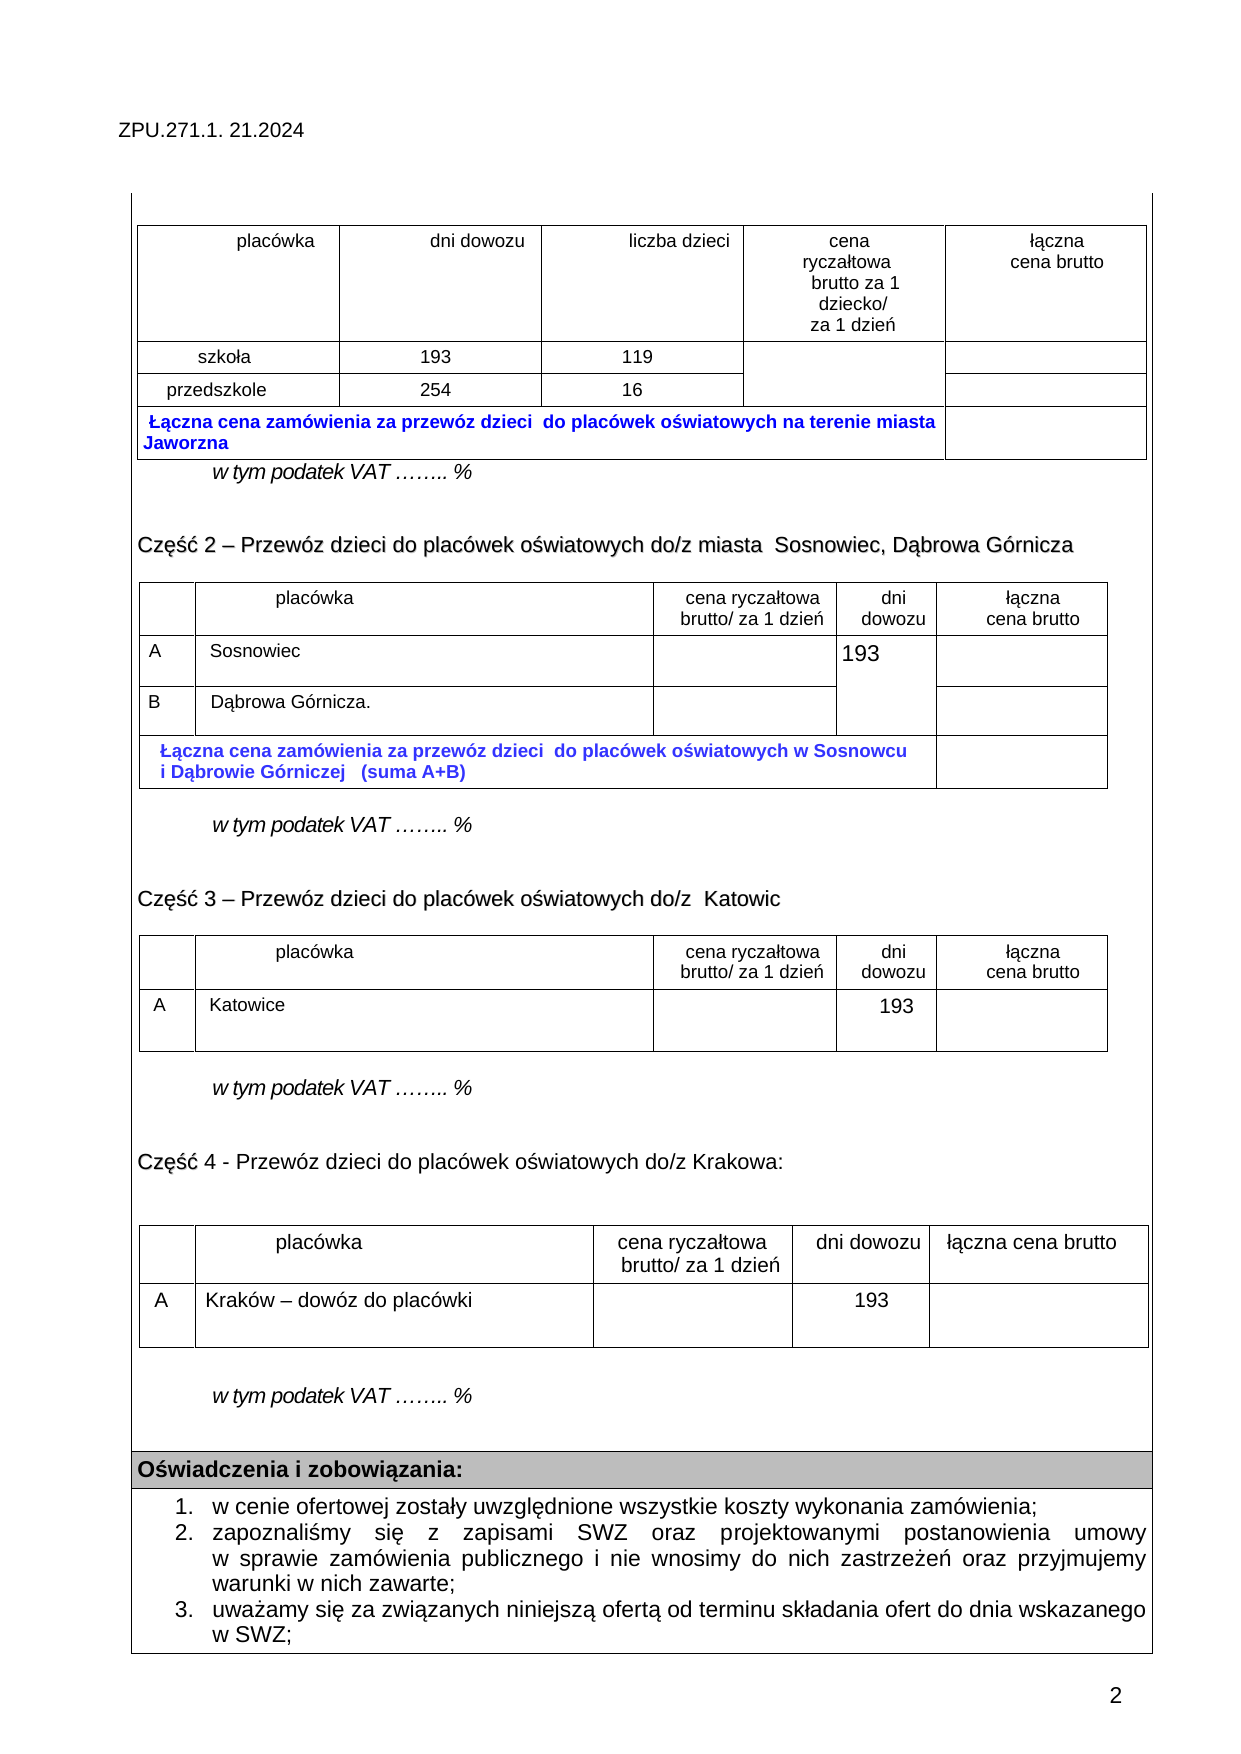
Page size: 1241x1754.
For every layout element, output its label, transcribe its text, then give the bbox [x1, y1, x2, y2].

table_cell [594, 1284, 792, 1347]
table_header [140, 936, 194, 989]
table_cell [654, 687, 836, 735]
table_header cena ryczałtowa brutto/ za 1 dzień [654, 936, 836, 989]
table_header liczba dzieci [542, 226, 743, 341]
table_cell [937, 736, 1107, 788]
table_cell 119 [542, 342, 743, 373]
table_header cena ryczałtowa brutto/ za 1 dzień [594, 1226, 792, 1283]
table_cell Łączna cena zamówienia za przewóz dzieci do placówek oświatowych na terenie miasta Jaworzna [138, 407, 944, 459]
table_cell [654, 990, 836, 1051]
table_header placówka [138, 226, 339, 341]
table_header placówka [196, 1226, 593, 1283]
table_header dni dowozu [837, 936, 936, 989]
table_cell [937, 636, 1107, 686]
table_cell [654, 636, 836, 686]
table_cell Dąbrowa Górnicza. [196, 687, 653, 735]
table_cell Kraków – dowóz do placówki [196, 1284, 593, 1347]
table_cell Łączna cena zamówienia za przewóz dzieci do placówek oświatowych w Sosnowcu i Dąbrowie Górniczej (suma A+B) [140, 736, 936, 788]
table_header łączna cena brutto [937, 936, 1107, 989]
table_cell 193 [837, 990, 936, 1051]
table_cell [744, 342, 944, 406]
table_header łączna cena brutto [930, 1226, 1148, 1283]
table_header [140, 1226, 194, 1283]
table_cell [946, 374, 1146, 406]
table_cell 193 [340, 342, 541, 373]
table_cell Sosnowiec [196, 636, 653, 686]
table_cell A [140, 636, 194, 686]
table_cell 193 [837, 636, 936, 735]
table_header [140, 583, 194, 635]
table_cell A [140, 990, 194, 1051]
table_header dni dowozu [837, 583, 936, 635]
table_header placówka [196, 936, 653, 989]
table_header placówka [196, 583, 653, 635]
table_header łączna cena brutto [937, 583, 1107, 635]
table_header dni dowozu [793, 1226, 929, 1283]
table_cell A [140, 1284, 194, 1347]
table_cell [937, 687, 1107, 735]
table_header cena ryczałtowa brutto/ za 1 dzień [654, 583, 836, 635]
table_cell w tym podatek VAT …….. % Część 2 – Przewóz dzieci do placówek oświatowych do/z miasta Sosnowiec, Dąbrowa Górnicza w tym podatek VAT …….. % Część 3 – Przewóz dzieci do placówek oświatowych do/z Katowic w tym podatek VAT …….. % Część 4 - Przewóz dzieci do placówek oświatowych do/z Krakowa: w tym podatek VAT …….. % [132, 193, 1152, 1451]
table_cell Oświadczenia i zobowiązania: [132, 1452, 1152, 1488]
table_cell [946, 407, 1146, 459]
table_cell [946, 342, 1146, 373]
table_cell Katowice [196, 990, 653, 1051]
table_cell w cenie ofertowej zostały uwzględnione wszystkie koszty wykonania zamówienia; zapoznaliśmy się z zapisami SWZ oraz projektowanymi postanowienia umowy w sprawie zamówienia publicznego i nie wnosimy do nich zastrzeżeń oraz przyjmujemy warunki w nich zawarte; uważamy się za związanych niniejszą ofertą od terminu składania ofert do dnia wskazanego w SWZ; zobowiązujemy się do zawarcia umowy w miejscu i terminie wyznaczonym przez zamawiającego; osobą upoważnioną do kontaktów z zamawiającym w sprawach dotyczących podpisania umowy jest …………………………………………………………………...… e-mail:…………………………………….tel.:………………………………………………. [132, 1489, 1152, 1653]
table_cell 254 [340, 374, 541, 406]
table_cell B [140, 687, 194, 735]
table_header cena ryczałtowa brutto za 1 dziecko/ za 1 dzień [744, 226, 944, 341]
table_cell 193 [793, 1284, 929, 1347]
table_cell [930, 1284, 1148, 1347]
table_cell 16 [542, 374, 743, 406]
table_cell przedszkole [138, 374, 339, 406]
table_header łączna cena brutto [946, 226, 1146, 341]
table_cell [937, 990, 1107, 1051]
table_header dni dowozu [340, 226, 541, 341]
table_cell szkoła [138, 342, 339, 373]
